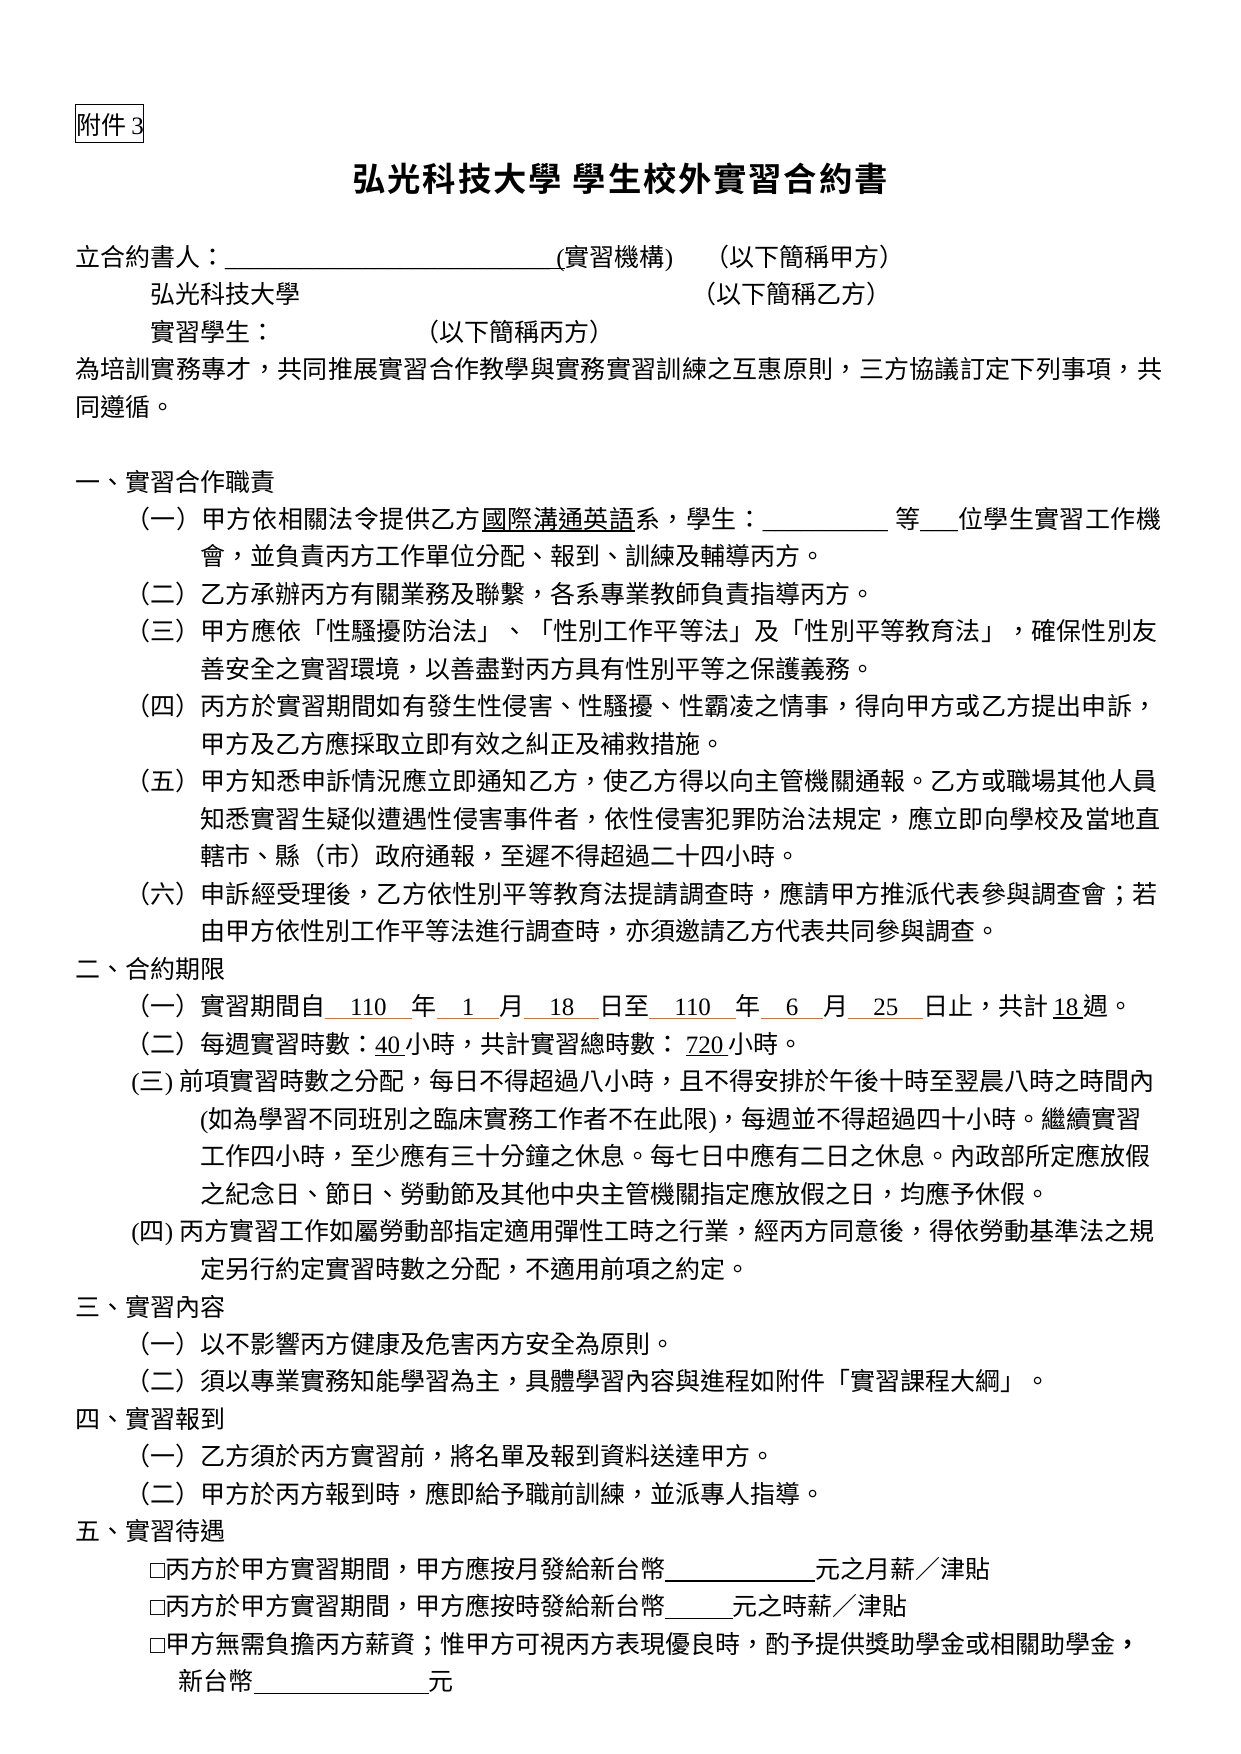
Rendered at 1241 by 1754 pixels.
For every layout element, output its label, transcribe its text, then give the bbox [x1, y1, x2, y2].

text □甲方無需負擔丙方薪資；惟甲方可視丙方表現優良時，酌予提供獎助學金或相關助學金，新台幣 元 [150, 1623, 1162, 1698]
text （六）申訴經受理後，乙方依性別平等教育法提請調查時，應請甲方推派代表參與調查會；若由甲方依性別工作平等法進行調查時，亦須邀請乙方代表共同參與調查。 [125, 873, 1162, 948]
text 五、實習待遇 [75, 1511, 1162, 1548]
text 一、實習合作職責 [75, 461, 1165, 498]
text □丙方於甲方實習期間，甲方應按時發給新台幣 元之時薪／津貼 [150, 1586, 1162, 1623]
text （一）乙方須於丙方實習前，將名單及報到資料送達甲方。 [125, 1436, 1162, 1473]
text （一）實習期間自 110 年 1 月 18 日至 110 年 6 月 25 日止，共計18週。 [125, 986, 1162, 1023]
text 立合約書人：__________________________ (實習機構) （以下簡稱甲方） [75, 236, 1165, 273]
text （三）甲方應依「性騷擾防治法」、「性別工作平等法」及「性別平等教育法」，確保性別友善安全之實習環境，以善盡對丙方具有性別平等之保護義務。 [125, 611, 1162, 686]
text 三、實習內容 [75, 1286, 1165, 1323]
text 實習學生： （以下簡稱丙方） [75, 311, 1165, 348]
text (四) 丙方實習工作如屬勞動部指定適用彈性工時之行業，經丙方同意後，得依勞動基準法之規定另行約定實習時數之分配，不適用前項之約定。 [125, 1211, 1162, 1286]
text （五）甲方知悉申訴情況應立即通知乙方，使乙方得以向主管機關通報。乙方或職場其他人員知悉實習生疑似遭遇性侵害事件者，依性侵害犯罪防治法規定，應立即向學校及當地直轄市、縣（市）政府通報，至遲不得超過二十四小時。 [125, 761, 1162, 873]
text 四、實習報到 [75, 1398, 1165, 1436]
text （一）甲方依相關法令提供乙方國際溝通英語系，學生：__________ 等___位學生實習工作機會，並負責丙方工作單位分配、報到、訓練及輔導丙方。 [125, 498, 1162, 573]
text 附件3 [75, 86, 1165, 161]
text （二）每週實習時數：40小時，共計實習總時數： 720小時。 [125, 1023, 1162, 1061]
text （二）乙方承辦丙方有關業務及聯繫，各系專業教師負責指導丙方。 [125, 573, 1162, 611]
text （四）丙方於實習期間如有發生性侵害、性騷擾、性霸凌之情事，得向甲方或乙方提出申訴，甲方及乙方應採取立即有效之糾正及補救措施。 [125, 686, 1162, 761]
text □丙方於甲方實習期間，甲方應按月發給新台幣 元之月薪／津貼 [150, 1548, 1162, 1586]
text （一）以不影響丙方健康及危害丙方安全為原則。 [125, 1323, 1162, 1361]
text (三) 前項實習時數之分配，每日不得超過八小時，且不得安排於午後十時至翌晨八時之時間內(如為學習不同班別之臨床實務工作者不在此限)，每週並不得超過四十小時。繼續實習工作四小時，至少應有三十分鐘之休息。每七日中應有二日之休息。內政部所定應放假之紀念日、節日、勞動節及其他中央主管機關指定應放假之日，均應予休假。 [125, 1061, 1162, 1211]
text （二）須以專業實務知能學習為主，具體學習內容與進程如附件「實習課程大綱」。 [125, 1361, 1162, 1398]
text 二、合約期限 [75, 948, 1165, 986]
text 為培訓實務專才，共同推展實習合作教學與實務實習訓練之互惠原則，三方協議訂定下列事項，共同遵循。 [75, 348, 1165, 423]
text 弘光科技大學 學生校外實習合約書 [75, 161, 1165, 198]
text （二）甲方於丙方報到時，應即給予職前訓練，並派專人指導。 [125, 1473, 1162, 1511]
text 弘光科技大學 （以下簡稱乙方） [75, 273, 1165, 311]
